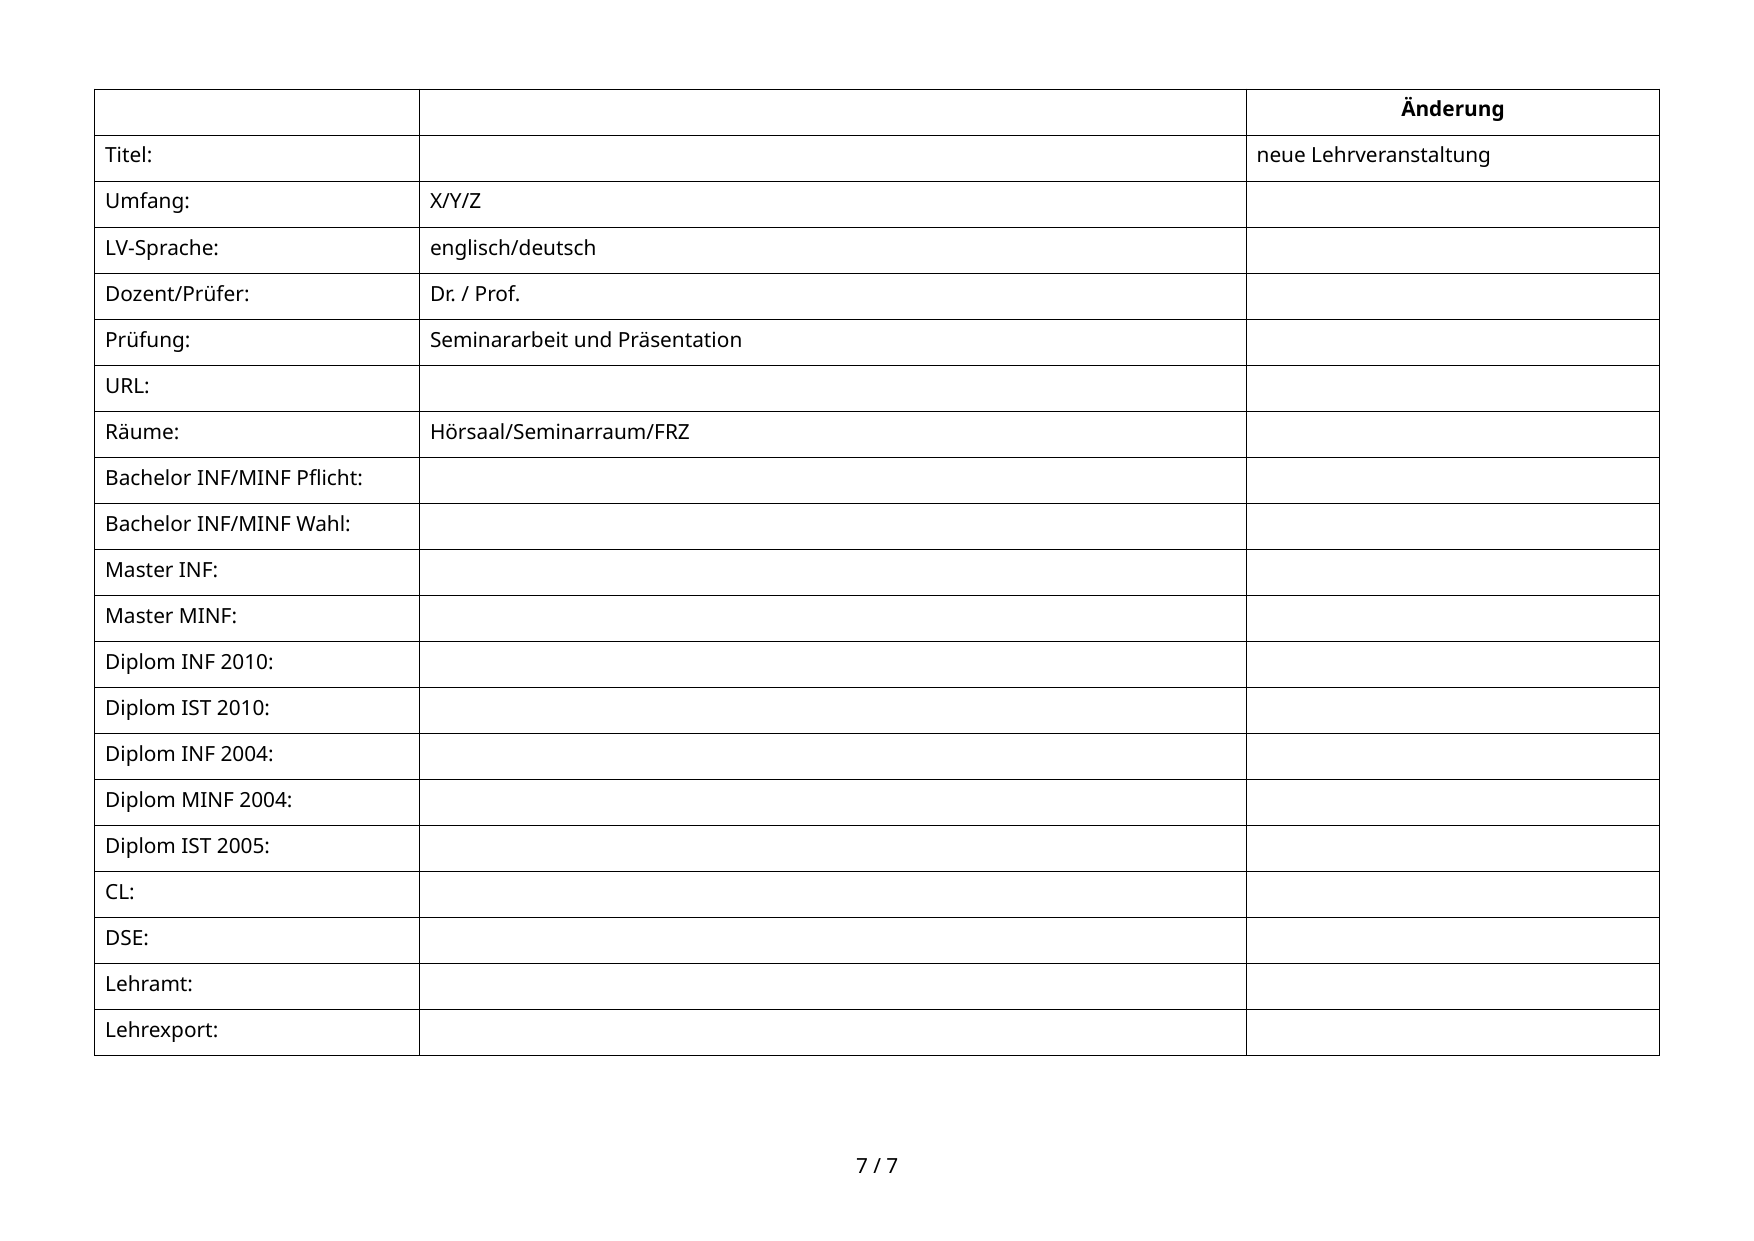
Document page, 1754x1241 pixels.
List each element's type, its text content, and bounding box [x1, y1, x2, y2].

table_cell Dozent/Prüfer: [95, 274, 419, 319]
table_header [420, 90, 1246, 134]
table_cell [420, 458, 1246, 503]
table_cell [420, 642, 1246, 687]
table_cell [1247, 642, 1659, 687]
table_cell [1247, 412, 1659, 457]
table_cell Bachelor INF/MINF Wahl: [95, 504, 419, 549]
table_header [95, 90, 419, 134]
table_cell [1247, 734, 1659, 779]
table_cell Prüfung: [95, 320, 419, 365]
table_cell Lehramt: [95, 964, 419, 1009]
table_cell [1247, 872, 1659, 917]
table_cell [1247, 182, 1659, 227]
table_cell Hörsaal/Seminarraum/FRZ [420, 412, 1246, 457]
table_cell [1247, 366, 1659, 411]
table_cell [420, 366, 1246, 411]
table_cell LV-Sprache: [95, 228, 419, 273]
table_cell [1247, 1010, 1659, 1055]
table_cell Diplom INF 2010: [95, 642, 419, 687]
table_cell Master MINF: [95, 596, 419, 641]
table_cell englisch/deutsch [420, 228, 1246, 273]
table_cell [1247, 688, 1659, 733]
table_cell [420, 550, 1246, 595]
table_cell Diplom MINF 2004: [95, 780, 419, 825]
table_header Änderung [1247, 90, 1659, 134]
table_cell [1247, 964, 1659, 1009]
table_cell [420, 826, 1246, 871]
table_cell Seminararbeit und Präsentation [420, 320, 1246, 365]
table_cell Diplom IST 2005: [95, 826, 419, 871]
table_cell [420, 1010, 1246, 1055]
table_cell [1247, 826, 1659, 871]
table_cell [1247, 550, 1659, 595]
table_cell [1247, 918, 1659, 963]
table_cell DSE: [95, 918, 419, 963]
table_cell [420, 596, 1246, 641]
table_cell [420, 688, 1246, 733]
table_cell [1247, 458, 1659, 503]
table_cell [1247, 504, 1659, 549]
table_cell URL: [95, 366, 419, 411]
table_cell [420, 964, 1246, 1009]
table_cell [1247, 228, 1659, 273]
table_cell Diplom IST 2010: [95, 688, 419, 733]
table_cell [1247, 780, 1659, 825]
table_cell [420, 504, 1246, 549]
table_cell [420, 918, 1246, 963]
table_cell Dr. / Prof. [420, 274, 1246, 319]
table_cell [420, 734, 1246, 779]
table_cell [1247, 596, 1659, 641]
table_cell [1247, 274, 1659, 319]
table_cell Titel: [95, 136, 419, 181]
table_cell [420, 780, 1246, 825]
table_cell [1247, 320, 1659, 365]
table_cell Umfang: [95, 182, 419, 227]
table_cell Bachelor INF/MINF Pflicht: [95, 458, 419, 503]
table_cell [420, 872, 1246, 917]
table_cell [420, 136, 1246, 181]
table_cell CL: [95, 872, 419, 917]
table_cell neue Lehrveranstaltung [1247, 136, 1659, 181]
table_cell Räume: [95, 412, 419, 457]
table_cell Master INF: [95, 550, 419, 595]
table_cell Diplom INF 2004: [95, 734, 419, 779]
table_cell Lehrexport: [95, 1010, 419, 1055]
table_cell X/Y/Z [420, 182, 1246, 227]
